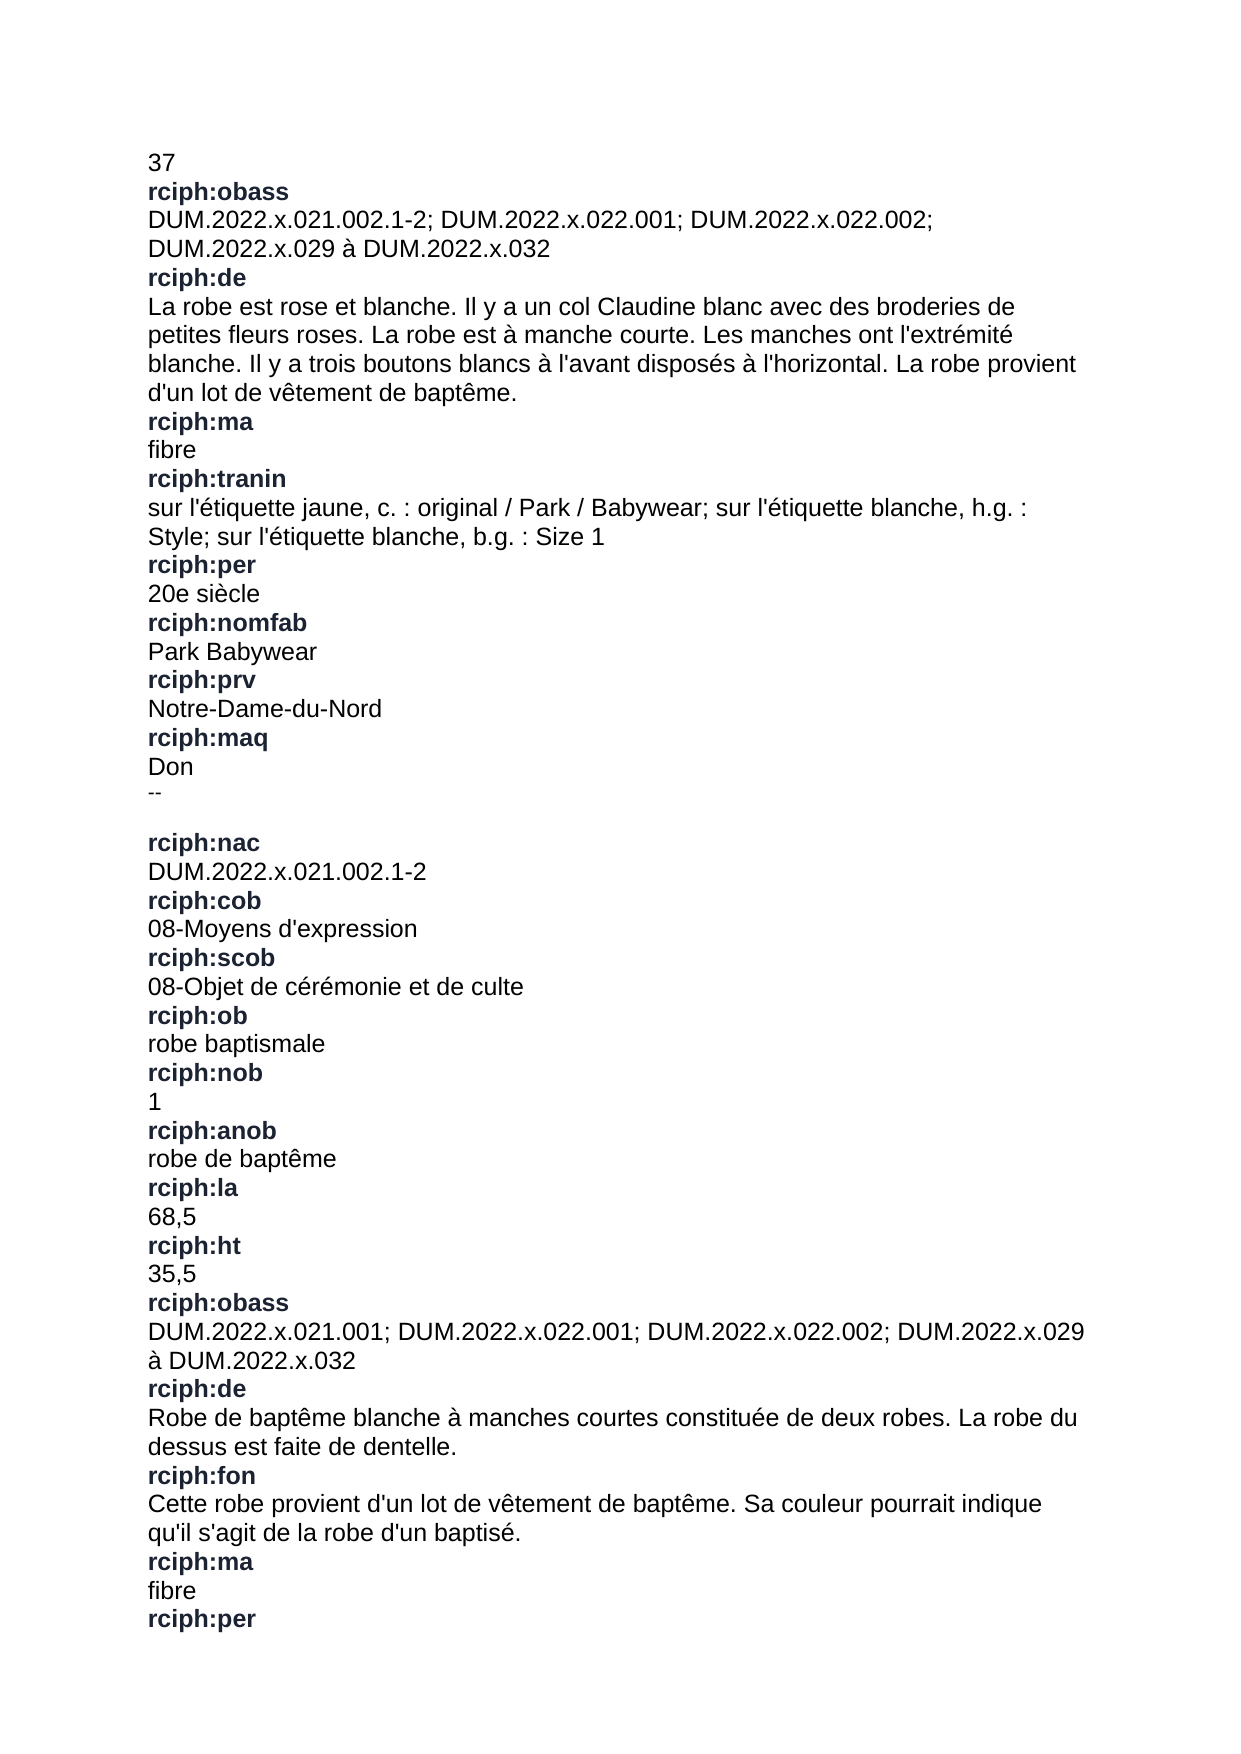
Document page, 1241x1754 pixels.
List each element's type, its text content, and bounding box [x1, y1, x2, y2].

text robe baptismale [148, 1029, 1092, 1058]
text rciph:cob [148, 886, 1092, 914]
text rciph:obass [148, 176, 1092, 205]
text rciph:ob [148, 1001, 1092, 1029]
text rciph:ht [148, 1231, 1092, 1259]
text rciph:de [148, 263, 1092, 291]
text 35,5 [148, 1259, 1092, 1288]
text rciph:ma [148, 1547, 1092, 1576]
text sur l'étiquette jaune, c. : original / Park / Babywear; sur l'étiquette blanche, h.g. : Style; sur l'étiquette blanche, b.g. : Size 1 [148, 493, 1092, 550]
text fibre [148, 435, 1092, 464]
text rciph:nomfab [148, 608, 1092, 636]
text rciph:la [148, 1173, 1092, 1202]
text 08-Objet de cérémonie et de culte [148, 972, 1092, 1001]
text Robe de baptême blanche à manches courtes constituée de deux robes. La robe du dessus est faite de dentelle. [148, 1403, 1092, 1461]
text rciph:prv [148, 665, 1092, 694]
text rciph:nob [148, 1058, 1092, 1087]
text DUM.2022.x.021.002.1-2; DUM.2022.x.022.001; DUM.2022.x.022.002; DUM.2022.x.029 à DUM.2022.x.032 [148, 205, 1092, 263]
text DUM.2022.x.021.002.1-2 [148, 857, 1092, 886]
text rciph:tranin [148, 464, 1092, 493]
text La robe est rose et blanche. Il y a un col Claudine blanc avec des broderies de petites fleurs roses. La robe est à manche courte. Les manches ont l'extrémité blanche. Il y a trois boutons blancs à l'avant disposés à l'horizontal. La robe provient d'un lot de vêtement de baptême. [148, 291, 1092, 406]
text 1 [148, 1087, 1092, 1116]
text DUM.2022.x.021.001; DUM.2022.x.022.001; DUM.2022.x.022.002; DUM.2022.x.029 à DUM.2022.x.032 [148, 1317, 1092, 1374]
text 68,5 [148, 1202, 1092, 1231]
text robe de baptême [148, 1144, 1092, 1173]
text Park Babywear [148, 636, 1092, 665]
text 20e siècle [148, 579, 1092, 608]
text rciph:ma [148, 406, 1092, 435]
text 37 [148, 148, 1092, 176]
text rciph:fon [148, 1461, 1092, 1489]
text rciph:scob [148, 943, 1092, 972]
text rciph:per [148, 550, 1092, 579]
text rciph:de [148, 1374, 1092, 1403]
text rciph:per [148, 1604, 1092, 1633]
text rciph:nac [148, 828, 1092, 857]
text Cette robe provient d'un lot de vêtement de baptême. Sa couleur pourrait indique qu'il s'agit de la robe d'un baptisé. [148, 1489, 1092, 1547]
text -- [148, 780, 1092, 804]
text rciph:anob [148, 1116, 1092, 1144]
text fibre [148, 1576, 1092, 1604]
text Notre-Dame-du-Nord [148, 694, 1092, 723]
text Don [148, 751, 1092, 780]
text rciph:obass [148, 1288, 1092, 1317]
text 08-Moyens d'expression [148, 914, 1092, 943]
text rciph:maq [148, 723, 1092, 751]
